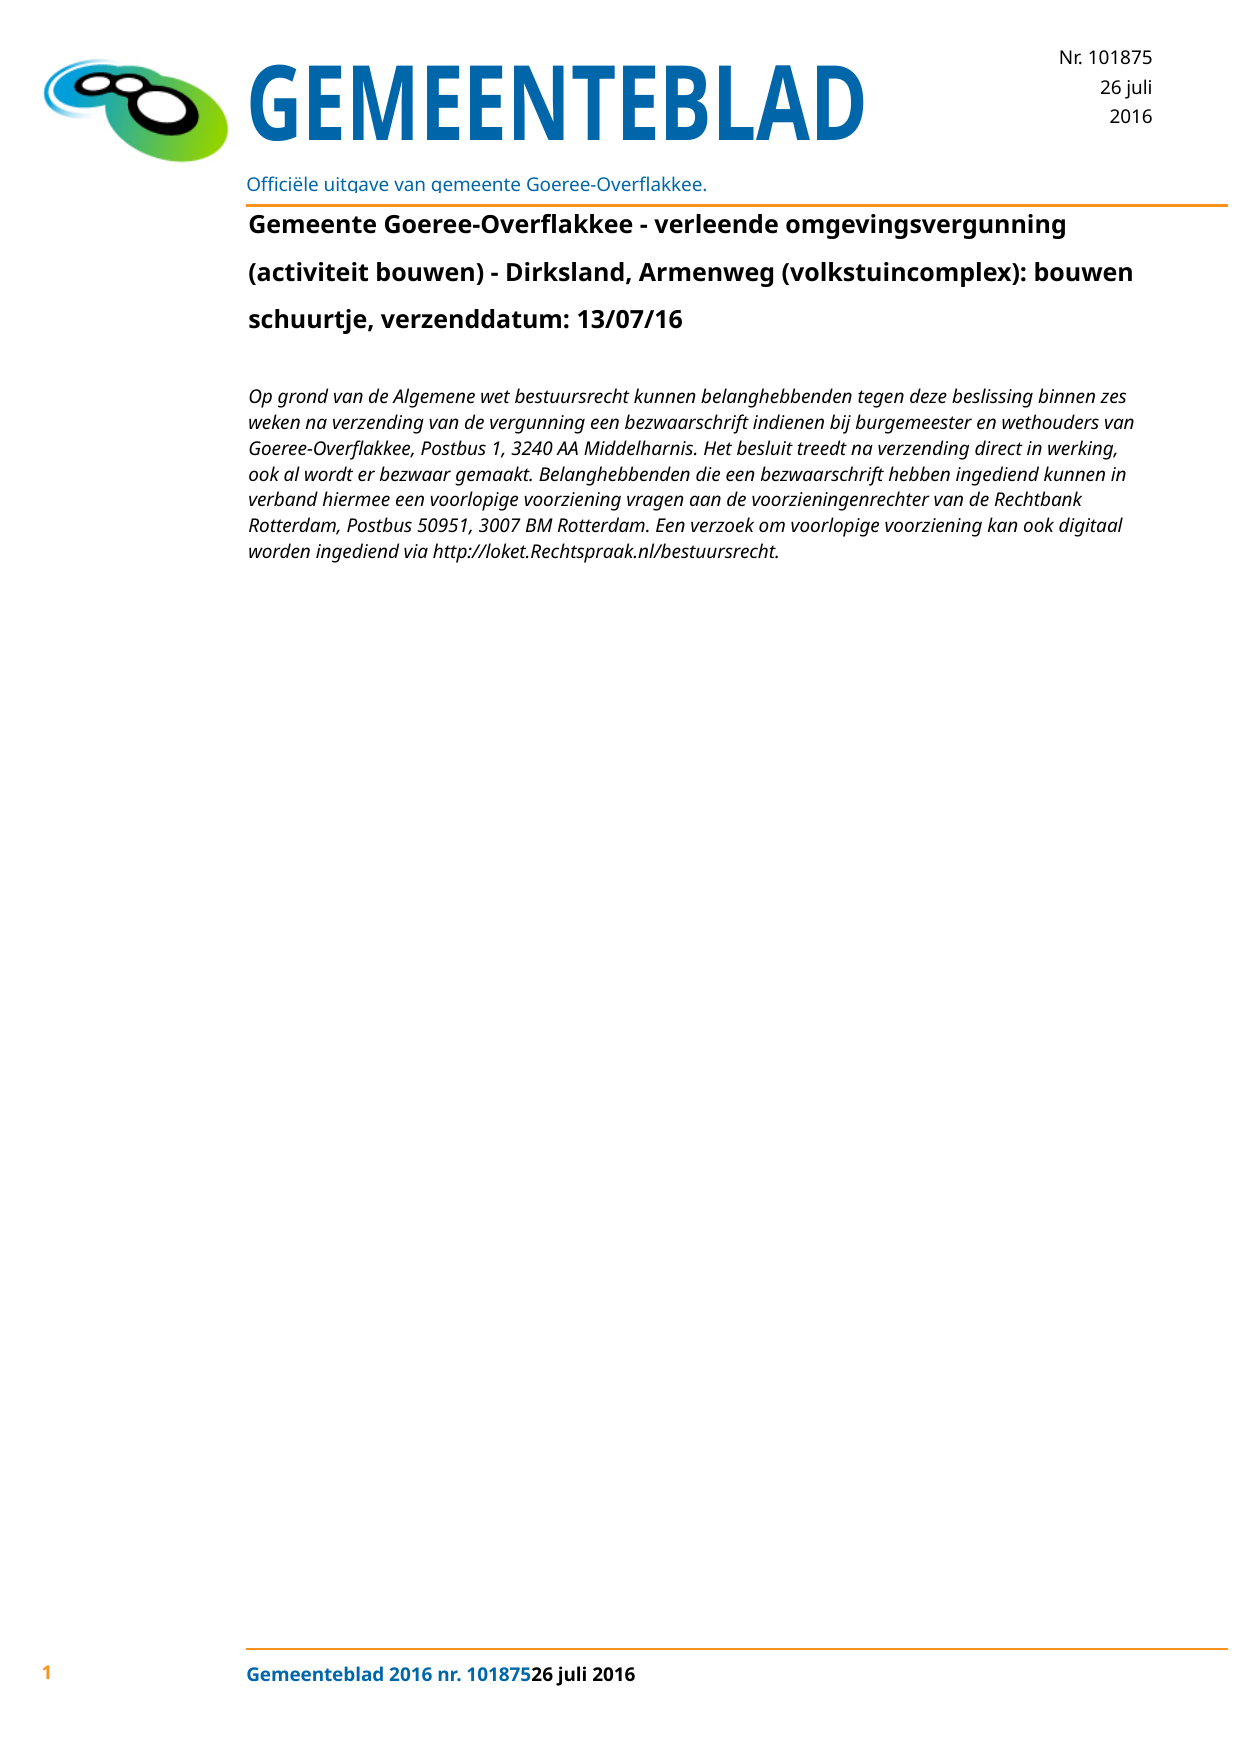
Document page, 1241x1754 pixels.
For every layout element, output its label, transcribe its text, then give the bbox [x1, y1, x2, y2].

text Op grond van de Algemene wet bestuursrecht kunnen belanghebbenden tegen deze beslissing binnen zes weken na verzending van de vergunning een bezwaarschrift indienen bij burgemeester en wethouders van Goeree-Overflakkee, Postbus 1, 3240 AA Middelharnis. Het besluit treedt na verzending direct in werking, ook al wordt er bezwaar gemaakt. Belanghebbenden die een bezwaarschrift hebben ingediend kunnen in verband hiermee een voorlopige voorziening vragen aan de voorzieningenrechter van de Rechtbank Rotterdam, Postbus 50951, 3007 BM Rotterdam. Een verzoek om voorlopige voorziening kan ook digitaal worden ingediend via http://loket.Rechtspraak.nl/bestuursrecht. [248, 384, 1152, 564]
text Gemeente Goeree-Overflakkee - verleende omgevingsvergunning (activiteit bouwen) - Dirksland, Armenweg (volkstuincomplex): bouwen schuurtje, verzenddatum: 13/07/16 [248, 207, 1152, 336]
picture [41, 47, 231, 172]
